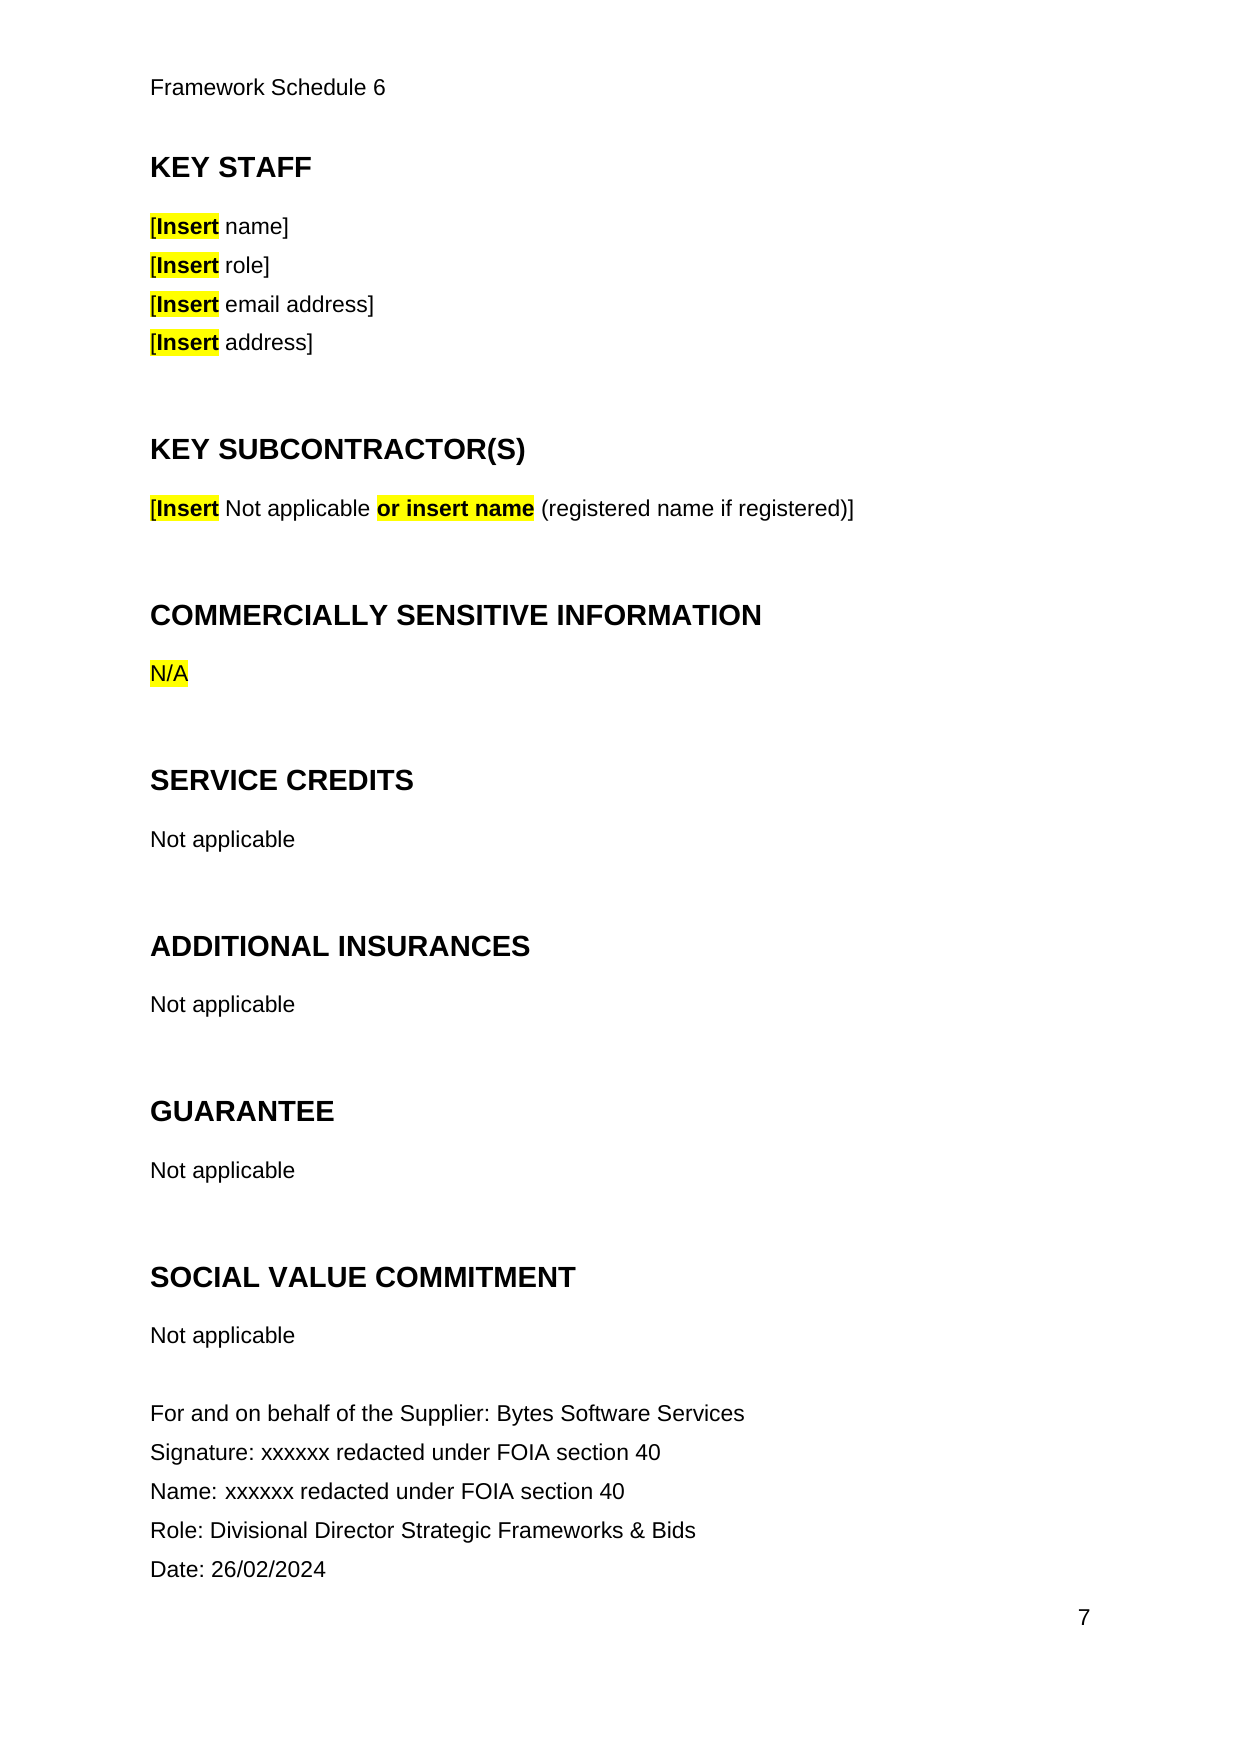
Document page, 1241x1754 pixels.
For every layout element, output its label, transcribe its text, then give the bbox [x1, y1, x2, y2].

subtitle ADDITIONAL INSURANCES [150, 929, 1090, 962]
subtitle COMMERCIALLY SENSITIVE INFORMATION [150, 598, 1090, 631]
text [Insert address] [150, 329, 1090, 356]
text [Insert role] [150, 252, 1090, 278]
text Date: 26/02/2024 [150, 1556, 1090, 1582]
subtitle KEY SUBCONTRACTOR(S) [150, 432, 1090, 466]
text Name: xxxxxx redacted under FOIA section 40 [150, 1478, 1090, 1504]
text Not applicable [150, 1157, 1090, 1183]
subtitle KEY STAFF [150, 150, 1090, 183]
text [Insert email address] [150, 291, 1090, 317]
text Role: Divisional Director Strategic Frameworks & Bids [150, 1517, 1090, 1543]
text Not applicable [150, 991, 1090, 1018]
text Not applicable [150, 1322, 1090, 1349]
text N/A [150, 660, 1090, 687]
text For and on behalf of the Supplier: Bytes Software Services [150, 1400, 1090, 1427]
text Signature: xxxxxx redacted under FOIA section 40 [150, 1439, 1090, 1465]
subtitle GUARANTEE [150, 1094, 1090, 1128]
subtitle SOCIAL VALUE COMMITMENT [150, 1260, 1090, 1293]
text [Insert Not applicable or insert name (registered name if registered)] [150, 495, 1090, 521]
subtitle SERVICE CREDITS [150, 763, 1090, 797]
text [Insert name] [150, 213, 1090, 239]
text Not applicable [150, 826, 1090, 852]
